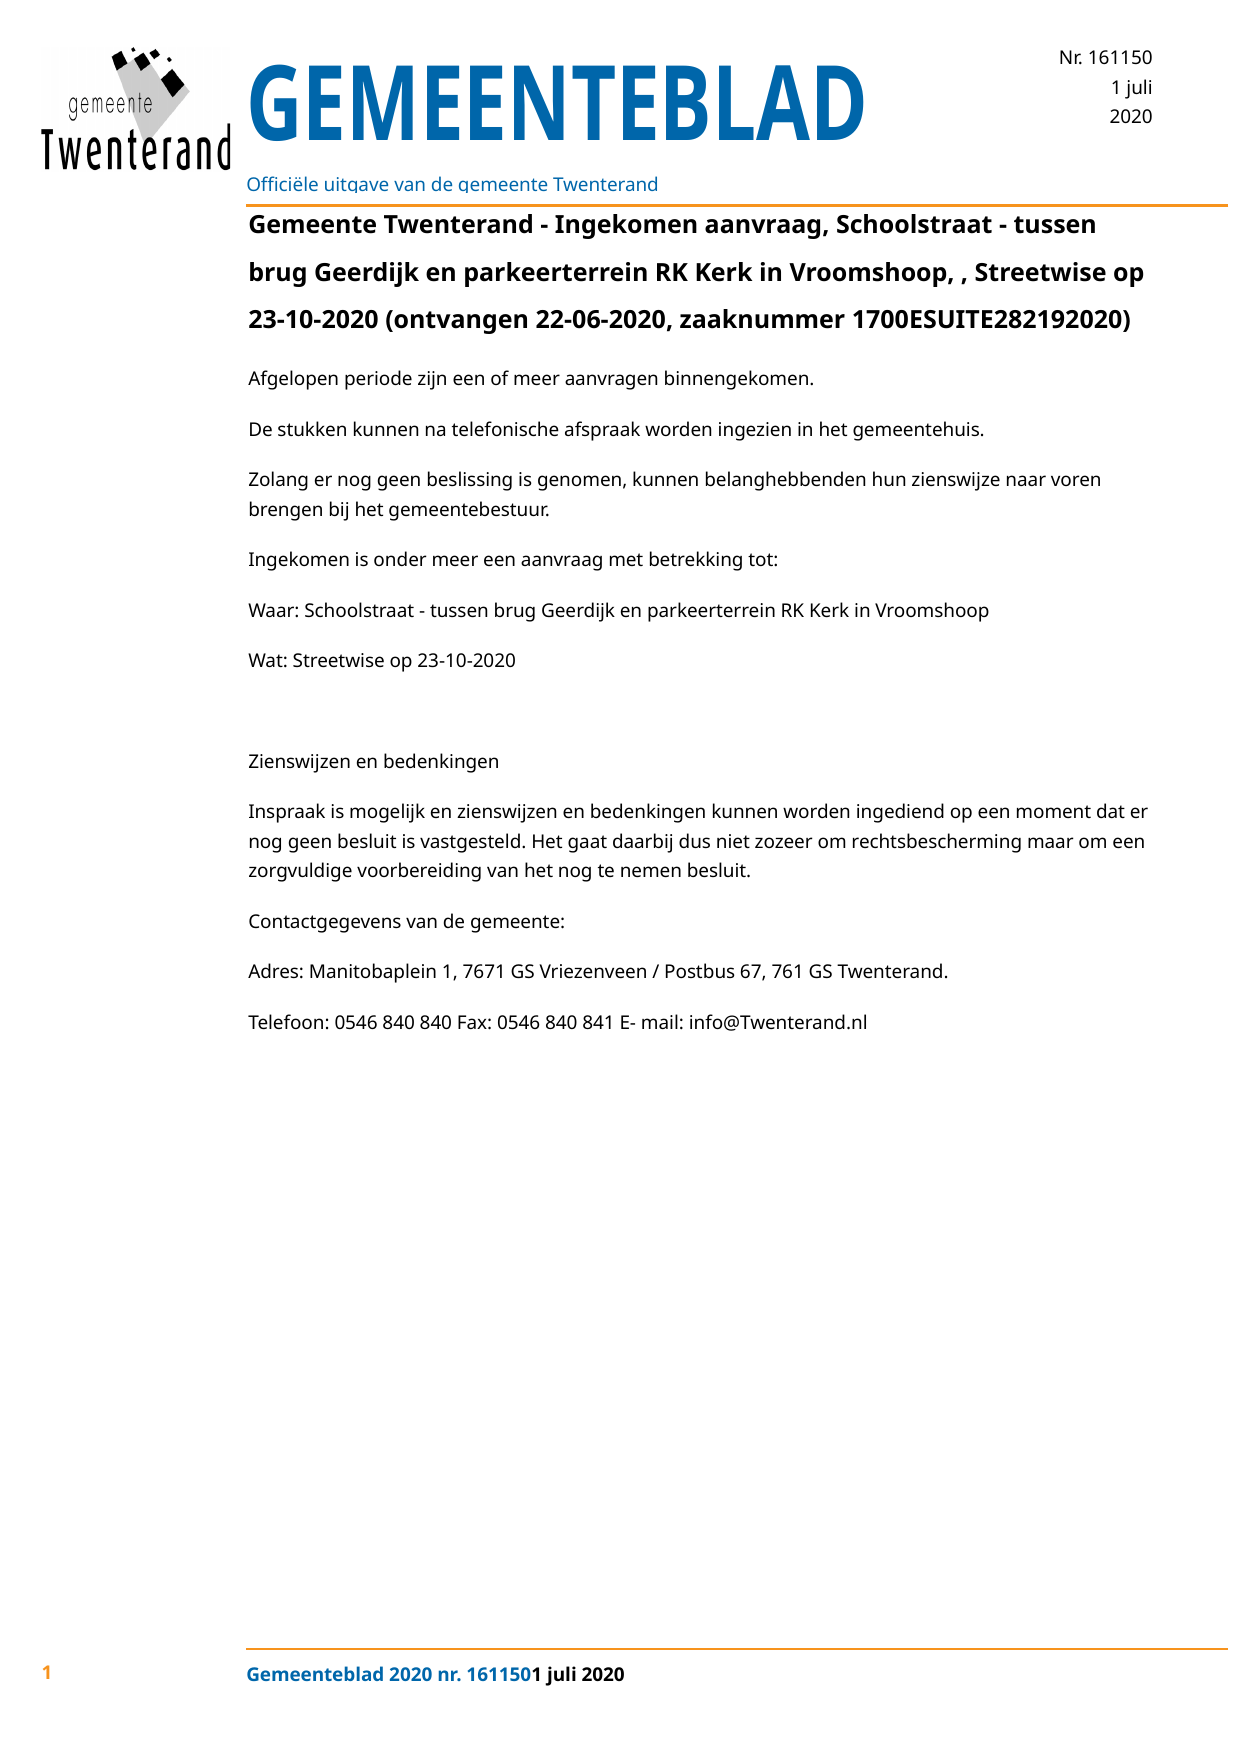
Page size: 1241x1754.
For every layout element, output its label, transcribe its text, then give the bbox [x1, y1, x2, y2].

text Gemeente Twenterand - Ingekomen aanvraag, Schoolstraat - tussen brug Geerdijk en parkeerterrein RK Kerk in Vroomshoop, , Streetwise op 23-10-2020 (ontvangen 22-06-2020, zaaknummer 1700ESUITE282192020) [248, 207, 1152, 336]
text Telefoon: 0546 840 840 Fax: 0546 840 841 E- mail: info@Twenterand.nl [248, 1009, 1152, 1034]
text Afgelopen periode zijn een of meer aanvragen binnengekomen. [248, 366, 1152, 391]
picture [41, 47, 231, 172]
text Zienswijzen en bedenkingen [248, 748, 1152, 774]
text Inspraak is mogelijk en zienswijzen en bedenkingen kunnen worden ingediend op een moment dat er nog geen besluit is vastgesteld. Het gaat daarbij dus niet zozeer om rechtsbescherming maar om een zorgvuldige voorbereiding van het nog te nemen besluit. [248, 798, 1152, 883]
text Zolang er nog geen beslissing is genomen, kunnen belanghebbenden hun zienswijze naar voren brengen bij het gemeentebestuur. [248, 466, 1152, 522]
text De stukken kunnen na telefonische afspraak worden ingezien in het gemeentehuis. [248, 416, 1152, 442]
text Ingekomen is onder meer een aanvraag met betrekking tot: [248, 546, 1152, 572]
text Adres: Manitobaplein 1, 7671 GS Vriezenveen / Postbus 67, 761 GS Twenterand. [248, 958, 1152, 984]
text Contactgegevens van de gemeente: [248, 908, 1152, 934]
text Waar: Schoolstraat - tussen brug Geerdijk en parkeerterrein RK Kerk in Vroomshoop [248, 597, 1152, 622]
text Wat: Streetwise op 23-10-2020 [248, 647, 1152, 673]
